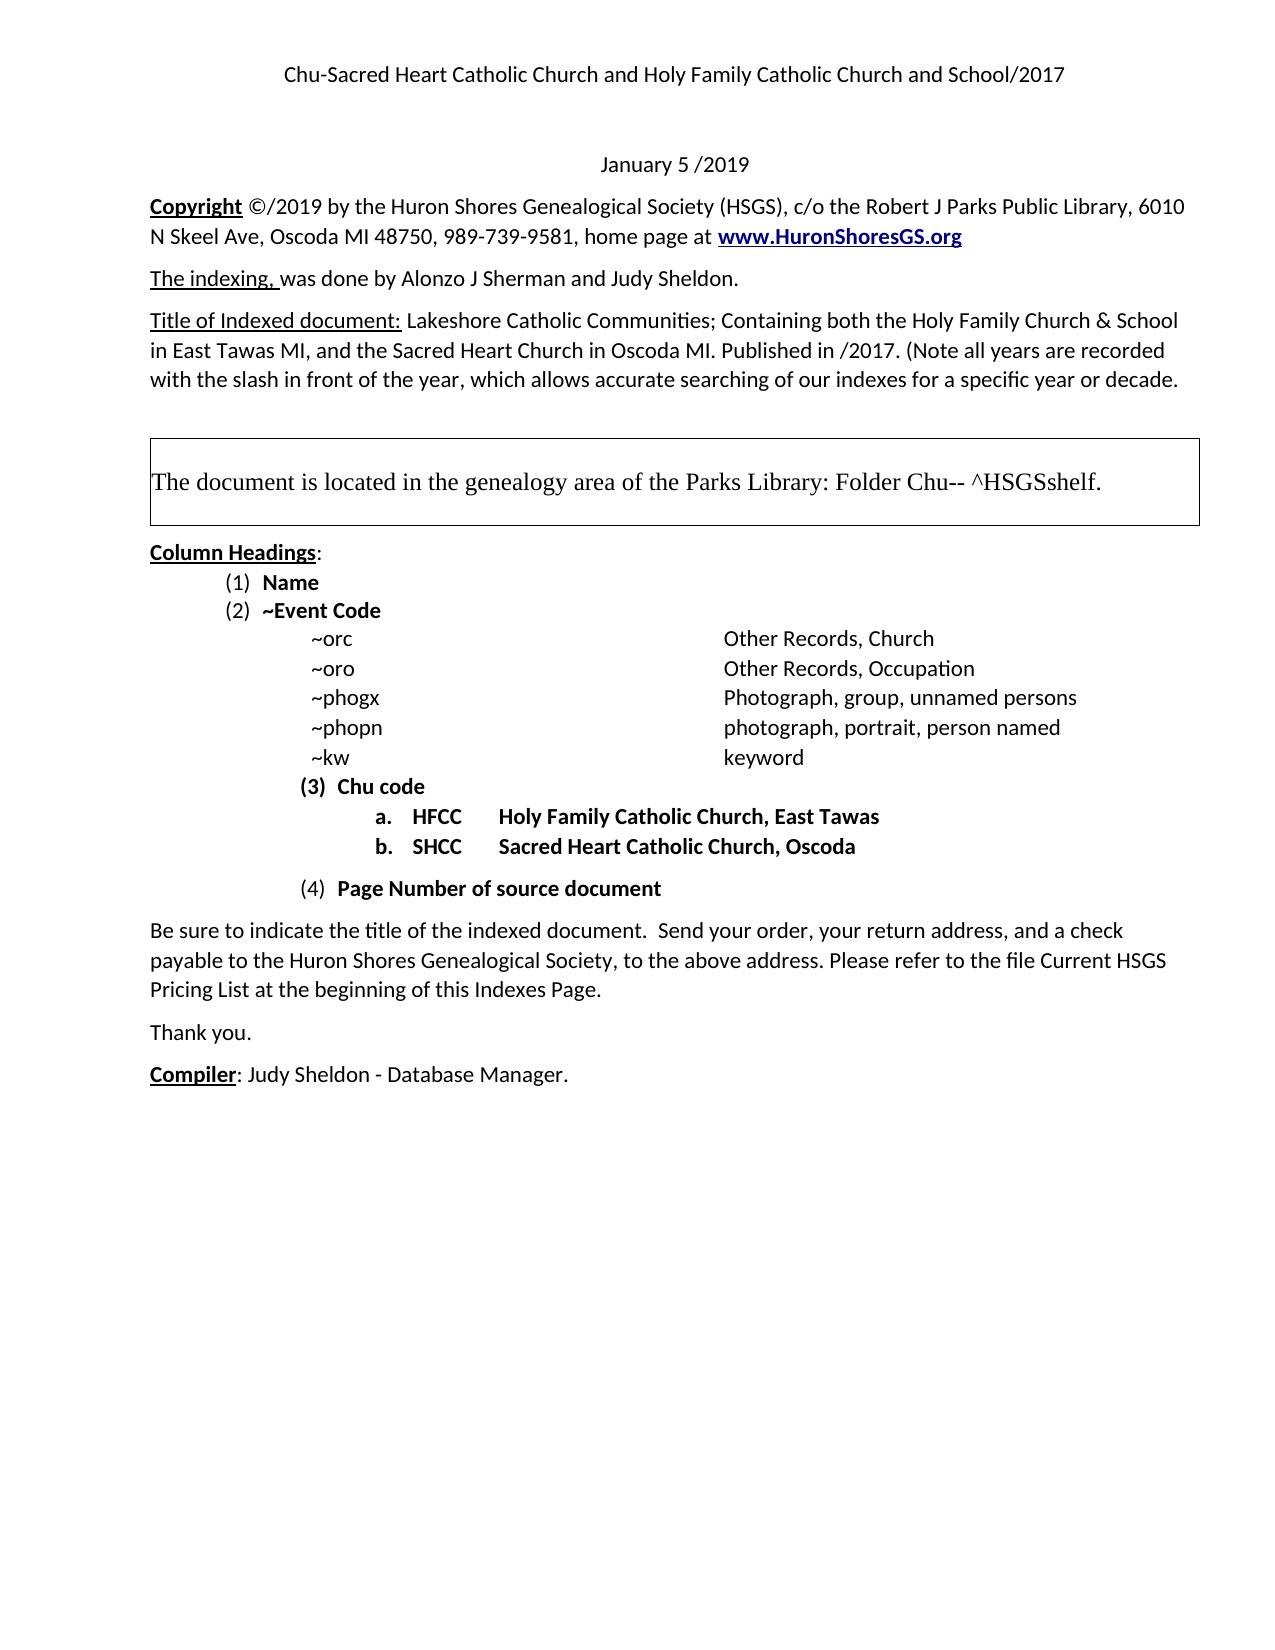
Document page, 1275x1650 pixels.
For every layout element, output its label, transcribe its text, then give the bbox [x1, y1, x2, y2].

text Copyright ©/2019 by the Huron Shores Genealogical Society (HSGS), c/o the Robert J Parks Public Library, 6010 N Skeel Ave, Oscoda MI 48750, 989-739-9581, home page at www.HuronShoresGS.org [150, 192, 1200, 250]
text January 5 /2019 [150, 150, 1200, 178]
text ~oro Other Records, Occupation [311, 654, 1200, 682]
list The document is located in the genealogy area of the Parks Library: Folder Chu-- ^HSGSshelf. [151, 466, 1199, 496]
text ~orc Other Records, Church [311, 624, 1200, 652]
text ~phogx Photograph, group, unnamed persons [311, 683, 1200, 711]
text Title of Indexed document: Lakeshore Catholic Communities; Containing both the Holy Family Church & School in East Tawas MI, and the Sacred Heart Church in Oscoda MI. Published in /2017. (Note all years are recorded with the slash in front of the year, which allows accurate searching of our indexes for a specific year or decade. [150, 306, 1200, 394]
text The indexing, was done by Alonzo J Sherman and Judy Sheldon. [150, 264, 1200, 292]
text Be sure to indicate the title of the indexed document. Send your order, your return address, and a check payable to the Huron Shores Genealogical Society, to the above address. Please refer to the file Current HSGS Pricing List at the beginning of this Indexes Page. [150, 916, 1200, 1004]
list HFCC Holy Family Catholic Church, East Tawas [375, 802, 1200, 830]
list Page Number of source document [300, 874, 1200, 902]
text Thank you. [150, 1018, 1200, 1046]
text Compiler: Judy Sheldon - Database Manager. [150, 1060, 1200, 1088]
list SHCC Sacred Heart Catholic Church, Oscoda [375, 832, 1200, 860]
text ~phopn photograph, portrait, person named [311, 713, 1200, 741]
list Name [225, 568, 1200, 596]
text ~kw keyword [311, 743, 1200, 771]
text Column Headings: [150, 538, 1200, 566]
list ~Event Code [225, 596, 1200, 624]
list Chu code [300, 772, 1200, 801]
